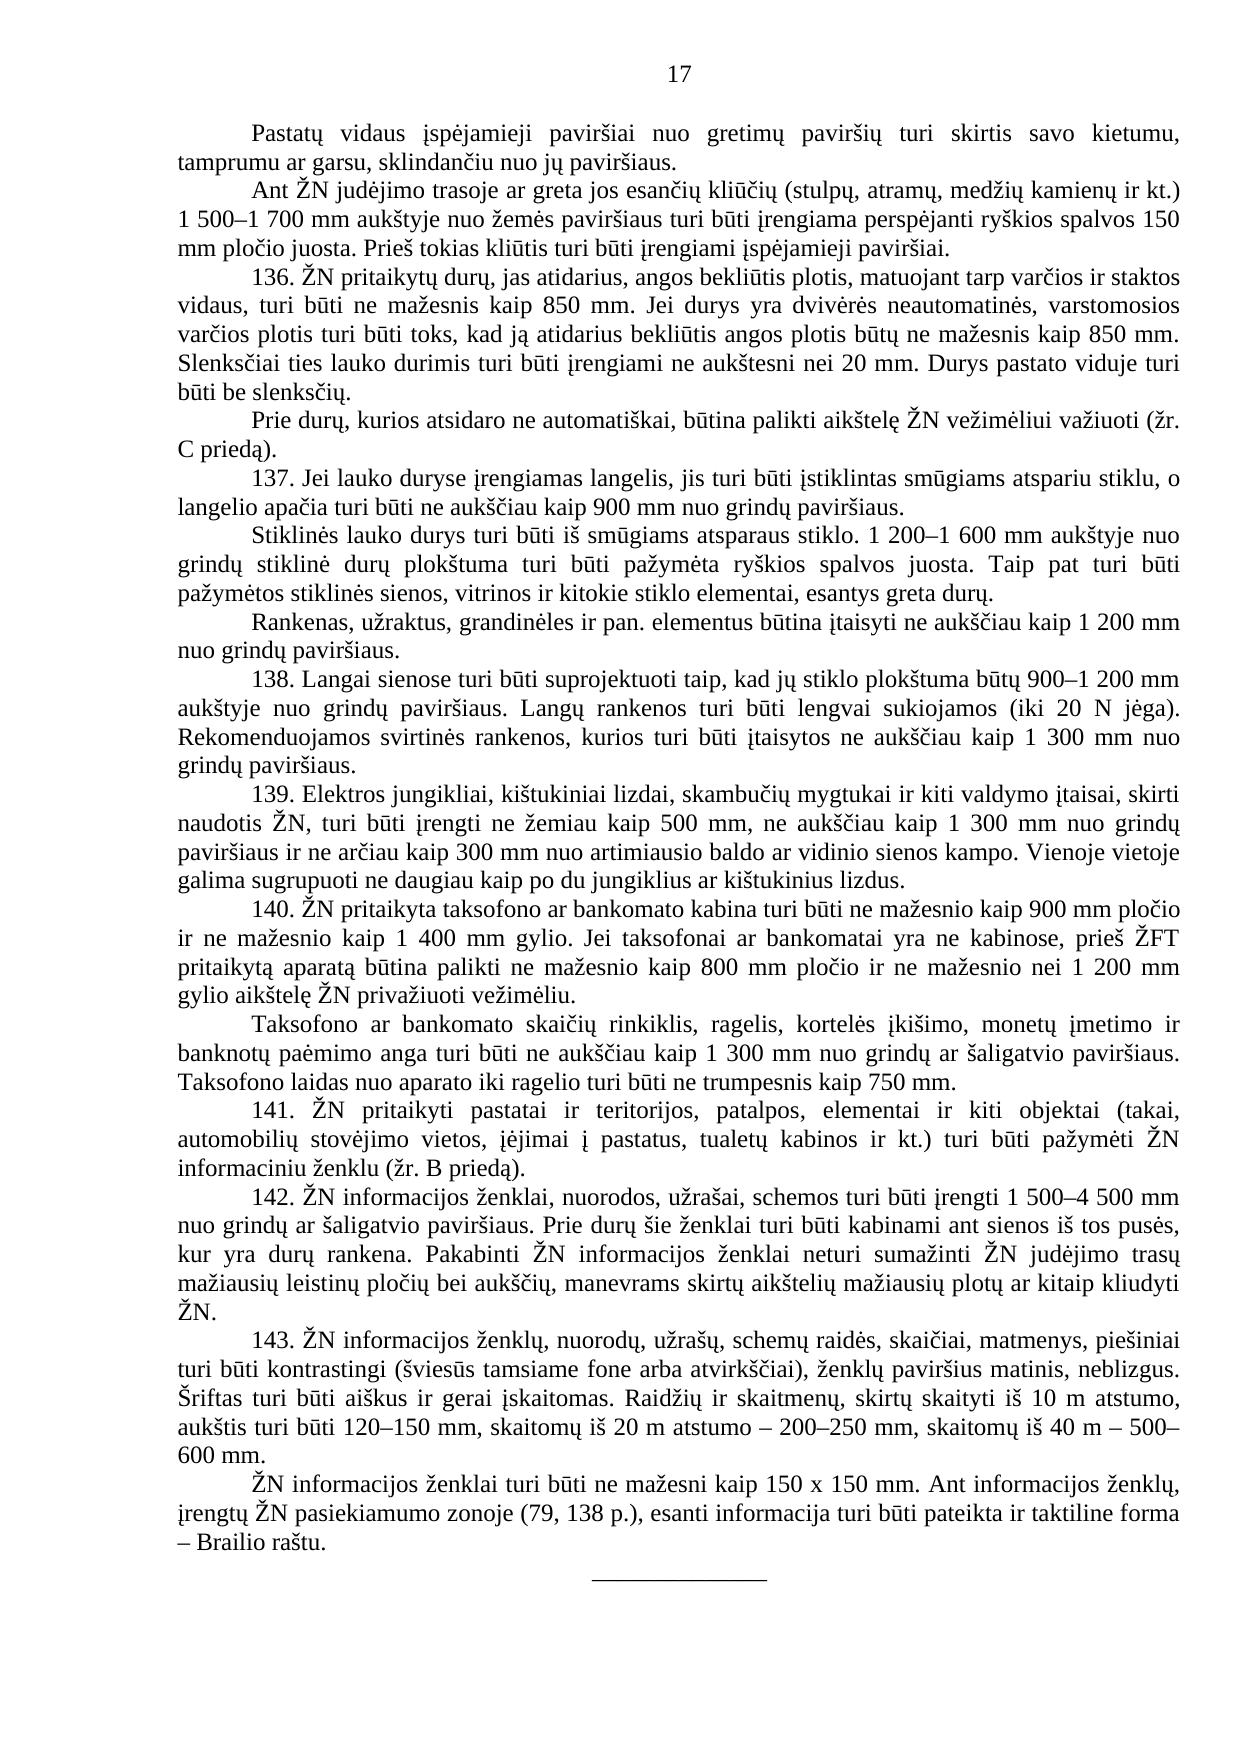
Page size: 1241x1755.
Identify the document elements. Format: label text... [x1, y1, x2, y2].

text Rankenas, užraktus, grandinėles ir pan. elementus būtina įtaisyti ne aukščiau kaip 1 200 mm nuo grindų paviršiaus. [177, 607, 1181, 664]
text 141. ŽN pritaikyti pastatai ir teritorijos, patalpos, elementai ir kiti objektai (takai, automobilių stovėjimo vietos, įėjimai į pastatus, tualetų kabinos ir kt.) turi būti pažymėti ŽN informaciniu ženklu (žr. B priedą). [177, 1096, 1181, 1182]
text Pastatų vidaus įspėjamieji paviršiai nuo gretimų paviršių turi skirtis savo kietumu, tamprumu ar garsu, sklindančiu nuo jų paviršiaus. [177, 118, 1181, 176]
text 142. ŽN informacijos ženklai, nuorodos, užrašai, schemos turi būti įrengti 1 500–4 500 mm nuo grindų ar šaligatvio paviršiaus. Prie durų šie ženklai turi būti kabinami ant sienos iš tos pusės, kur yra durų rankena. Pakabinti ŽN informacijos ženklai neturi sumažinti ŽN judėjimo trasų mažiausių leistinų pločių bei aukščių, manevrams skirtų aikštelių mažiausių plotų ar kitaip kliudyti ŽN. [177, 1182, 1181, 1326]
text 140. ŽN pritaikyta taksofono ar bankomato kabina turi būti ne mažesnio kaip 900 mm pločio ir ne mažesnio kaip 1 400 mm gylio. Jei taksofonai ar bankomatai yra ne kabinose, prieš ŽFT pritaikytą aparatą būtina palikti ne mažesnio kaip 800 mm pločio ir ne mažesnio nei 1 200 mm gylio aikštelę ŽN privažiuoti vežimėliu. [177, 894, 1181, 1009]
text 143. ŽN informacijos ženklų, nuorodų, užrašų, schemų raidės, skaičiai, matmenys, piešiniai turi būti kontrastingi (šviesūs tamsiame fone arba atvirkščiai), ženklų paviršius matinis, neblizgus. Šriftas turi būti aiškus ir gerai įskaitomas. Raidžių ir skaitmenų, skirtų skaityti iš 10 m atstumo, aukštis turi būti 120–150 mm, skaitomų iš 20 m atstumo – 200–250 mm, skaitomų iš 40 m – 500–600 mm. [177, 1326, 1181, 1469]
text Prie durų, kurios atsidaro ne automatiškai, būtina palikti aikštelę ŽN vežimėliui važiuoti (žr. C priedą). [177, 406, 1181, 463]
text 139. Elektros jungikliai, kištukiniai lizdai, skambučių mygtukai ir kiti valdymo įtaisai, skirti naudotis ŽN, turi būti įrengti ne žemiau kaip 500 mm, ne aukščiau kaip 1 300 mm nuo grindų paviršiaus ir ne arčiau kaip 300 mm nuo artimiausio baldo ar vidinio sienos kampo. Vienoje vietoje galima sugrupuoti ne daugiau kaip po du jungiklius ar kištukinius lizdus. [177, 779, 1181, 894]
text 136. ŽN pritaikytų durų, jas atidarius, angos bekliūtis plotis, matuojant tarp varčios ir staktos vidaus, turi būti ne mažesnis kaip 850 mm. Jei durys yra dvivėrės neautomatinės, varstomosios varčios plotis turi būti toks, kad ją atidarius bekliūtis angos plotis būtų ne mažesnis kaip 850 mm. Slenksčiai ties lauko durimis turi būti įrengiami ne aukštesni nei 20 mm. Durys pastato viduje turi būti be slenksčių. [177, 262, 1181, 406]
text ŽN informacijos ženklai turi būti ne mažesni kaip 150 x 150 mm. Ant informacijos ženklų, įrengtų ŽN pasiekiamumo zonoje (79, 138 p.), esanti informacija turi būti pateikta ir taktiline forma – Brailio raštu. [177, 1469, 1181, 1556]
text Taksofono ar bankomato skaičių rinkiklis, ragelis, kortelės įkišimo, monetų įmetimo ir banknotų paėmimo anga turi būti ne aukščiau kaip 1 300 mm nuo grindų ar šaligatvio paviršiaus. Taksofono laidas nuo aparato iki ragelio turi būti ne trumpesnis kaip 750 mm. [177, 1009, 1181, 1096]
text 138. Langai sienose turi būti suprojektuoti taip, kad jų stiklo plokštuma būtų 900–1 200 mm aukštyje nuo grindų paviršiaus. Langų rankenos turi būti lengvai sukiojamos (iki 20 N jėga). Rekomenduojamos svirtinės rankenos, kurios turi būti įtaisytos ne aukščiau kaip 1 300 mm nuo grindų paviršiaus. [177, 664, 1181, 779]
text Ant ŽN judėjimo trasoje ar greta jos esančių kliūčių (stulpų, atramų, medžių kamienų ir kt.) 1 500–1 700 mm aukštyje nuo žemės paviršiaus turi būti įrengiama perspėjanti ryškios spalvos 150 mm pločio juosta. Prieš tokias kliūtis turi būti įrengiami įspėjamieji paviršiai. [177, 176, 1181, 262]
text Stiklinės lauko durys turi būti iš smūgiams atsparaus stiklo. 1 200–1 600 mm aukštyje nuo grindų stiklinė durų plokštuma turi būti pažymėta ryškios spalvos juosta. Taip pat turi būti pažymėtos stiklinės sienos, vitrinos ir kitokie stiklo elementai, esantys greta durų. [177, 521, 1181, 607]
text 137. Jei lauko duryse įrengiamas langelis, jis turi būti įstiklintas smūgiams atspariu stiklu, o langelio apačia turi būti ne aukščiau kaip 900 mm nuo grindų paviršiaus. [177, 463, 1181, 521]
text ______________ [177, 1556, 1181, 1584]
